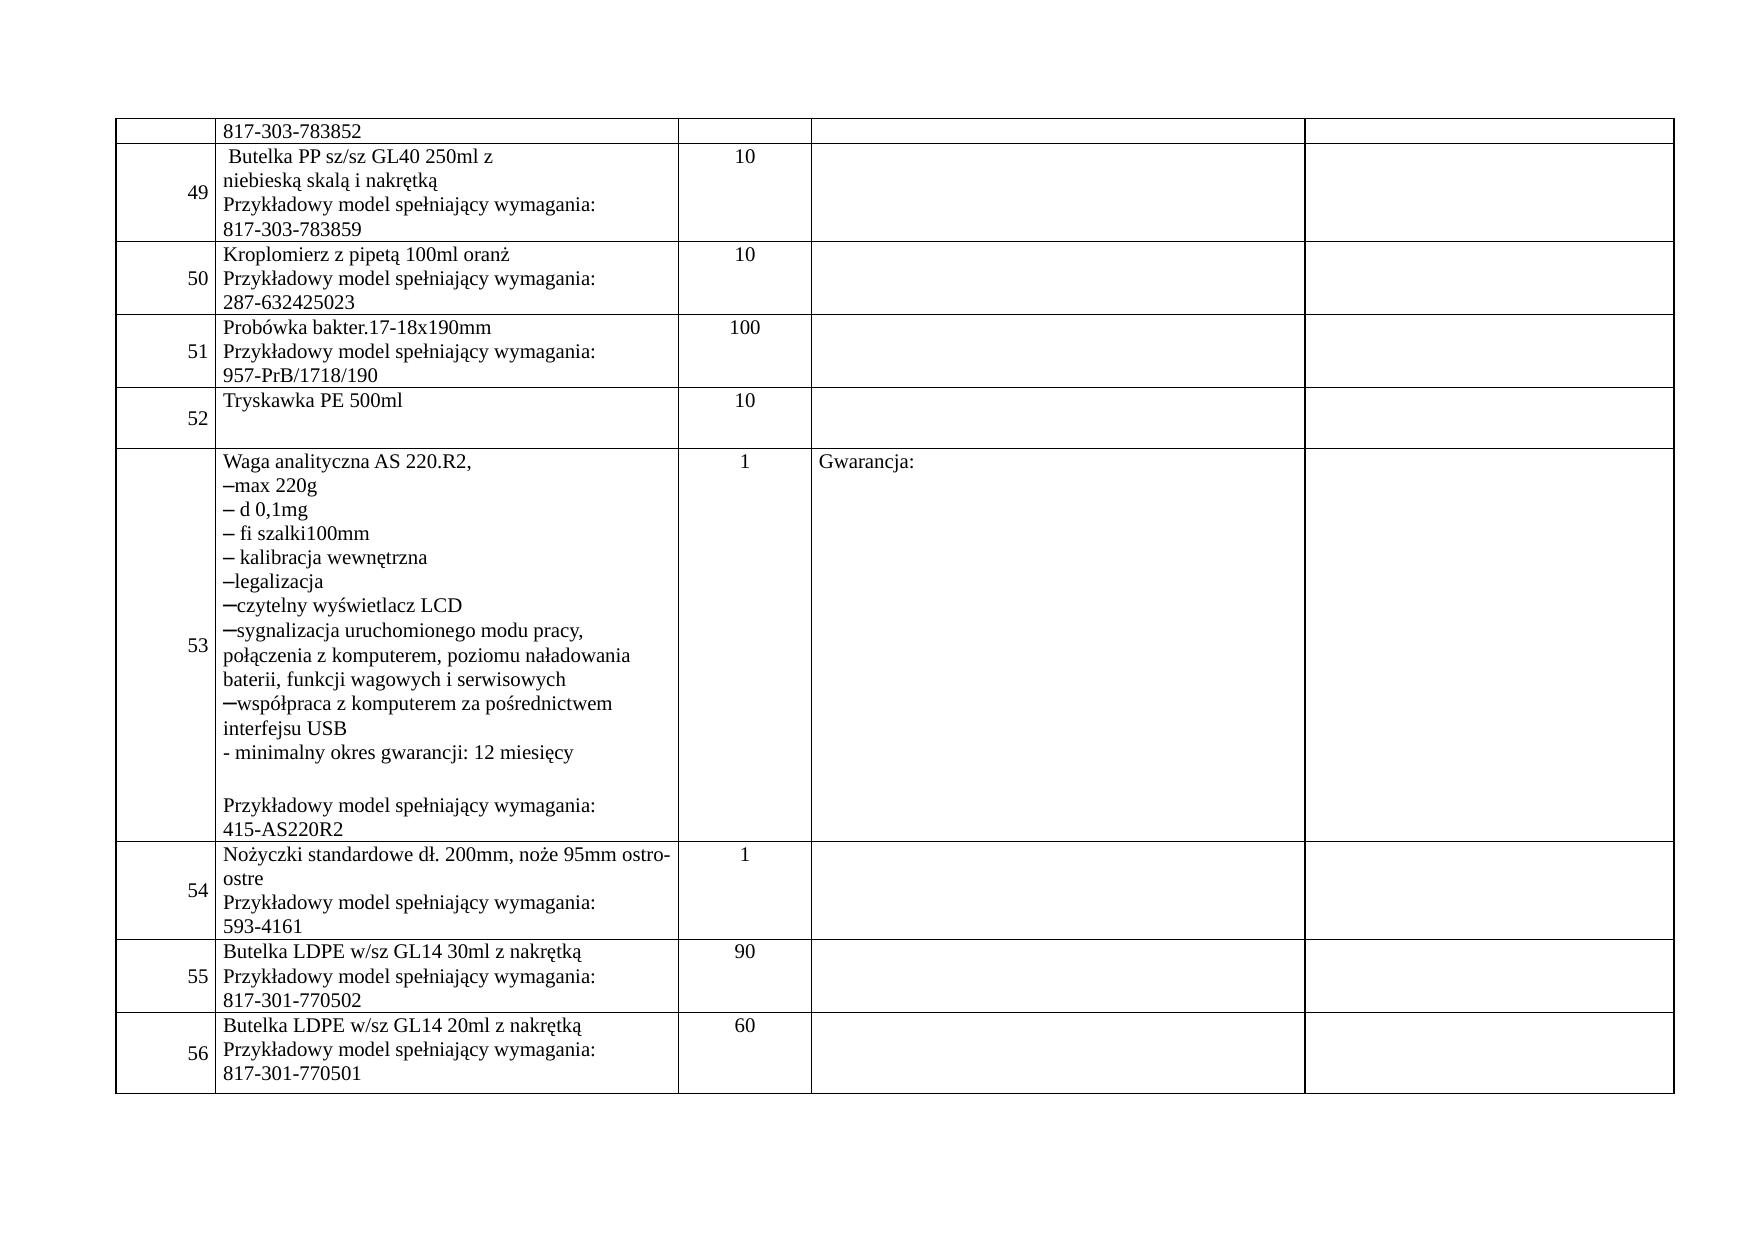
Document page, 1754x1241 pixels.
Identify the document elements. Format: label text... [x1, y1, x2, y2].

table_cell [812, 119, 1304, 143]
table_cell 10 [679, 388, 811, 448]
table_cell [117, 119, 215, 143]
table_cell [1306, 242, 1673, 314]
table_cell Butelka PP sz/sz GL40 250ml z niebieską skalą i nakrętką Przykładowy model spełniający wymagania: 817-303-783859 [216, 144, 678, 241]
table_cell Gwarancja: [812, 449, 1304, 841]
table_cell [812, 388, 1304, 448]
table_cell 10 [679, 242, 811, 314]
table_cell Butelka LDPE w/sz GL14 20ml z nakrętką Przykładowy model spełniający wymagania: 817-301-770501 [216, 1013, 678, 1093]
table_cell [1306, 940, 1673, 1012]
table_cell 100 [679, 315, 811, 387]
table_cell Nożyczki standardowe dł. 200mm, noże 95mm ostro-ostre Przykładowy model spełniający wymagania: 593-4161 [216, 842, 678, 938]
table_cell 1 [679, 842, 811, 938]
table_cell 90 [679, 940, 811, 1012]
table_cell 55 [117, 940, 215, 1012]
table_cell [1306, 144, 1673, 241]
table_cell [812, 1013, 1304, 1093]
table_cell [812, 842, 1304, 938]
table_cell [812, 242, 1304, 314]
table_cell 60 [679, 1013, 811, 1093]
table_cell Probówka bakter.17-18x190mm Przykładowy model spełniający wymagania: 957-PrB/1718/190 [216, 315, 678, 387]
table_cell 10 [679, 144, 811, 241]
table_cell 51 [117, 315, 215, 387]
table_cell [1306, 842, 1673, 938]
table_cell 50 [117, 242, 215, 314]
table_cell Kroplomierz z pipetą 100ml oranż Przykładowy model spełniający wymagania: 287-632425023 [216, 242, 678, 314]
table_cell 49 [117, 144, 215, 241]
table_cell Butelka LDPE w/sz GL14 30ml z nakrętką Przykładowy model spełniający wymagania: 817-301-770502 [216, 940, 678, 1012]
table_cell [812, 315, 1304, 387]
table_cell 52 [117, 388, 215, 448]
table_cell [679, 119, 811, 143]
table_cell [812, 940, 1304, 1012]
table_cell [1306, 315, 1673, 387]
table_cell 54 [117, 842, 215, 938]
table_cell [1306, 119, 1673, 143]
table_cell 56 [117, 1013, 215, 1093]
table_cell Tryskawka PE 500ml [216, 388, 678, 448]
table_cell Waga analityczna AS 220.R2, max 220g d 0,1mg fi szalki100mm kalibracja wewnętrzna legalizacja czytelny wyświetlacz LCD sygnalizacja uruchomionego modu pracy, połączenia z komputerem, poziomu naładowania baterii, funkcji wagowych i serwisowych współpraca z komputerem za pośrednictwem interfejsu USB - minimalny okres gwarancji: 12 miesięcy Przykładowy model spełniający wymagania: 415-AS220R2 [216, 449, 678, 841]
table_cell [812, 144, 1304, 241]
table_cell [1306, 388, 1673, 448]
table_cell [1306, 1013, 1673, 1093]
table_cell [1306, 449, 1673, 841]
table_cell 53 [117, 449, 215, 841]
table_cell 1 [679, 449, 811, 841]
table_cell 817-303-783852 [216, 119, 678, 143]
